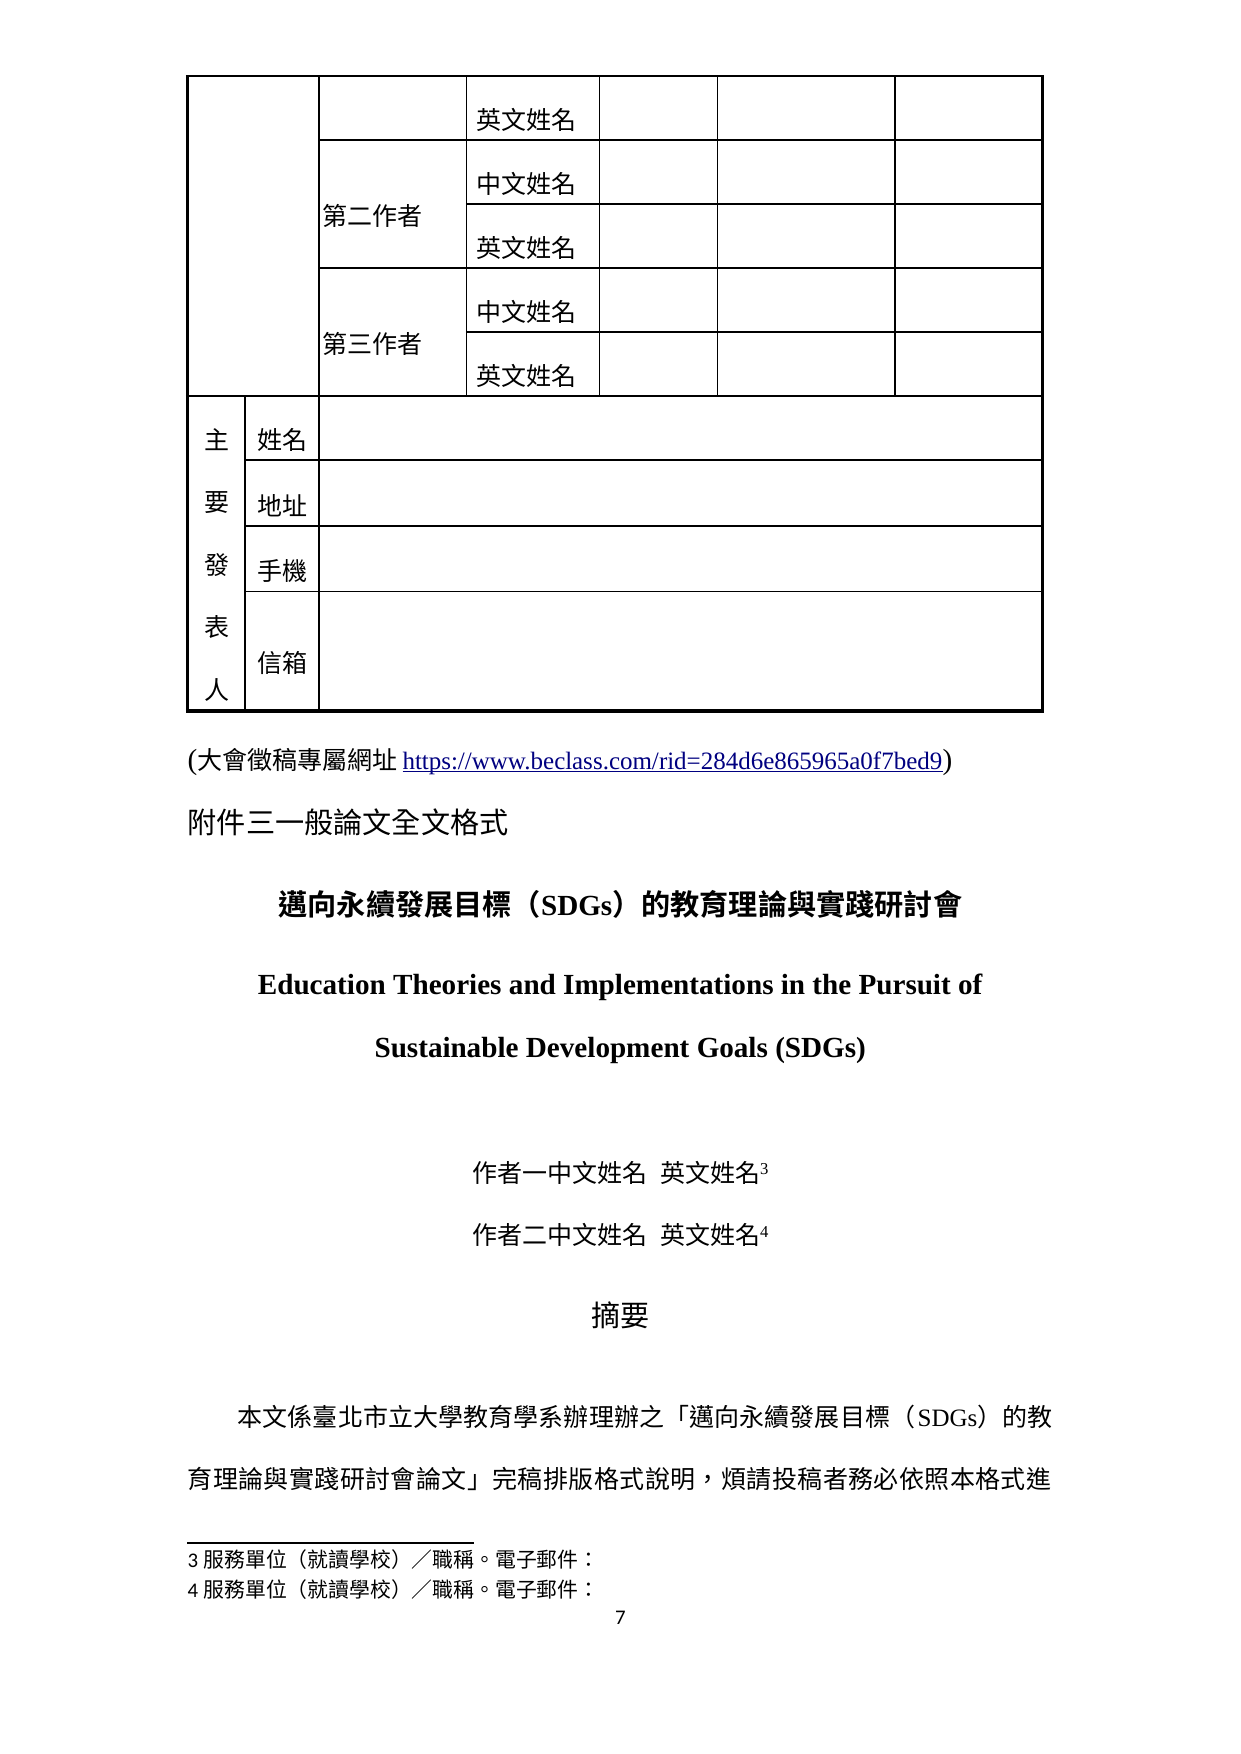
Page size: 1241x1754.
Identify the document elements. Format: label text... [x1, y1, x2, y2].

text 作者二中文姓名 英文姓名 [187, 1192, 1053, 1255]
text 服務單位（就讀學校）／職稱。電子郵件： [187, 1574, 1053, 1604]
table_cell [896, 333, 1041, 395]
table_cell 信箱 [246, 592, 318, 709]
table_cell [600, 141, 717, 203]
table_cell 英文姓名 [467, 205, 599, 267]
table_cell [718, 77, 894, 139]
table_cell [600, 205, 717, 267]
table_cell 英文姓名 [467, 77, 599, 139]
table_cell [320, 397, 1041, 459]
table_cell [320, 461, 1041, 525]
table_cell 手機 [246, 527, 318, 591]
text 服務單位（就讀學校）／職稱。電子郵件： [187, 1543, 1053, 1574]
table_cell [718, 269, 894, 331]
text 本文係臺北市立大學教育學系辦理辦之「邁向永續發展目標（SDGs）的教育理論與實踐研討會論文」完稿排版格式說明，煩請投稿者務必依照本格式進 [187, 1373, 1053, 1498]
table_cell 主 要 發 表 人 [189, 397, 244, 709]
table_cell [718, 333, 894, 395]
table_cell [896, 141, 1041, 203]
table_cell 中文姓名 [467, 141, 599, 203]
table_cell [600, 77, 717, 139]
text 附件三一般論文全文格式 [187, 779, 1053, 842]
table_cell 姓名 [246, 397, 318, 459]
table_cell [896, 269, 1041, 331]
table_cell [189, 77, 318, 395]
table_cell [600, 269, 717, 331]
text 邁向永續發展目標（SDGs）的教育理論與實踐研討會 [187, 861, 1053, 923]
table_cell [320, 592, 1041, 709]
table_cell [320, 77, 466, 139]
text 作者一中文姓名 英文姓名 [187, 1130, 1053, 1192]
table_cell 中文姓名 [467, 269, 599, 331]
table_cell [896, 77, 1041, 139]
text 摘要 [187, 1293, 1053, 1335]
table_cell 地址 [246, 461, 318, 525]
table_cell 第二作者 [320, 141, 466, 267]
text Education Theories and Implementations in the Pursuit of Sustainable Development Goals (SDGs) [187, 942, 1053, 1067]
table_cell [320, 527, 1041, 591]
text (大會徵稿專屬網址https://www.beclass.com/rid=284d6e865965a0f7bed9) [187, 717, 1059, 779]
table_cell 英文姓名 [467, 333, 599, 395]
table_cell 第三作者 [320, 269, 466, 395]
table_cell [718, 141, 894, 203]
table_cell [600, 333, 717, 395]
